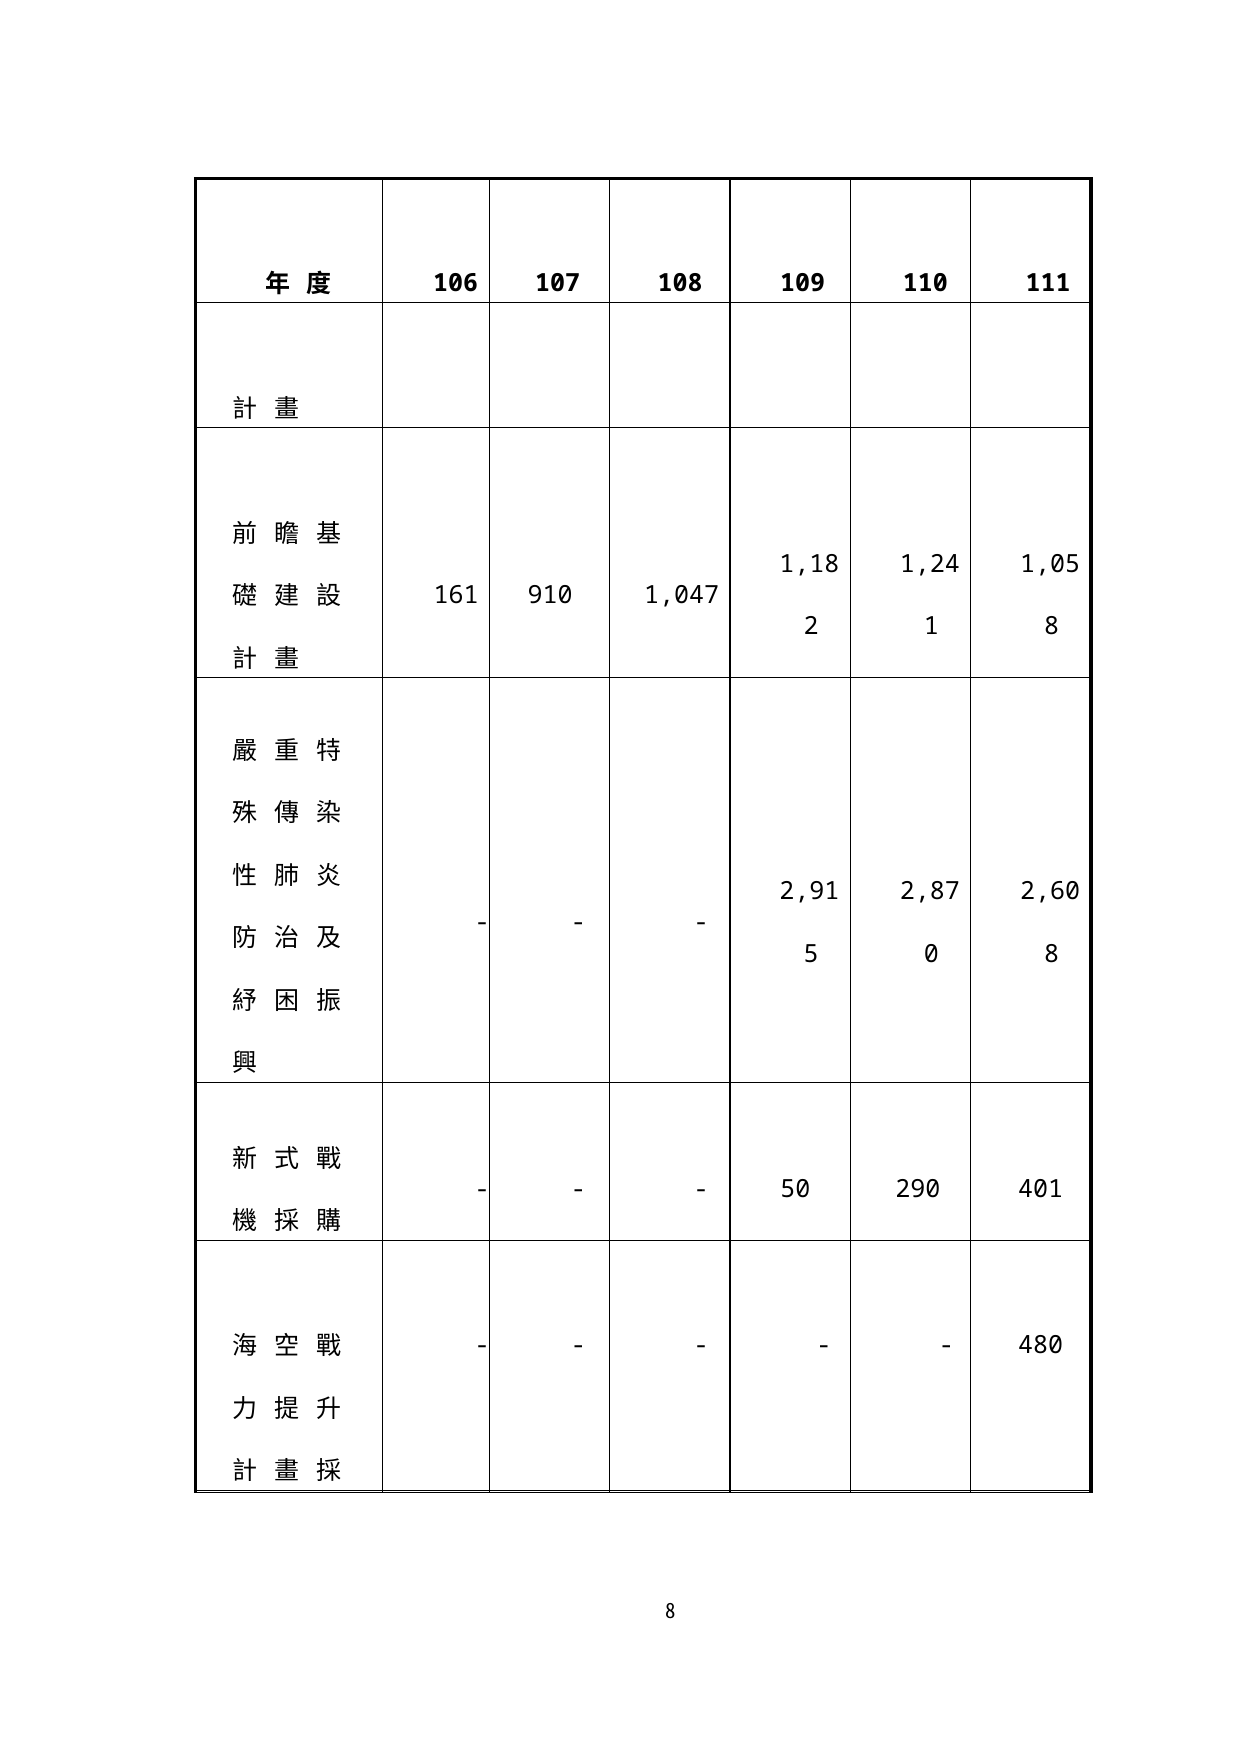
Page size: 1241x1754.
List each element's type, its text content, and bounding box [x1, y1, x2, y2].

table_cell - [610, 1083, 729, 1240]
table_cell - [490, 1083, 609, 1240]
table_cell 161 [383, 428, 489, 677]
table_cell [490, 303, 609, 427]
table_cell 1,058 [971, 428, 1089, 677]
table_header 111 [971, 180, 1089, 302]
table_cell 2,608 [971, 678, 1089, 1082]
table_cell - [383, 678, 489, 1082]
table_cell - [971, 303, 1089, 427]
table_header 107 [490, 180, 609, 302]
table_cell - [731, 303, 850, 427]
table_header 年度 [197, 180, 382, 302]
table_cell - [731, 1241, 850, 1490]
table_cell 1,182 [731, 428, 850, 677]
table_cell - [610, 1241, 729, 1490]
table_header 108 [610, 180, 729, 302]
table_cell - [490, 1241, 609, 1490]
table_cell 海空戰力提升計畫採 [197, 1241, 382, 1490]
table_cell - [490, 678, 609, 1082]
table_header 109 [731, 180, 850, 302]
table_cell 嚴重特殊傳染性肺炎防治及紓困振興 [197, 678, 382, 1082]
table_cell 910 [490, 428, 609, 677]
table_cell - [383, 1083, 489, 1240]
table_cell 2,870 [851, 678, 970, 1082]
table_cell - [383, 1241, 489, 1490]
table_cell [383, 303, 489, 427]
table_cell - [851, 1241, 970, 1490]
table_cell 1,241 [851, 428, 970, 677]
table_cell 2,915 [731, 678, 850, 1082]
table_cell 290 [851, 1083, 970, 1240]
table_cell [610, 303, 729, 427]
table_header 110 [851, 180, 970, 302]
table_cell - [610, 678, 729, 1082]
table_cell 1,047 [610, 428, 729, 677]
table_cell - [851, 303, 970, 427]
table_header 106 [383, 180, 489, 302]
table_cell 50 [731, 1083, 850, 1240]
table_cell 480 [971, 1241, 1089, 1490]
table_cell 前瞻基礎建設計畫 [197, 428, 382, 677]
table_cell 新式戰機採購 [197, 1083, 382, 1240]
table_cell 計畫 [197, 303, 382, 427]
table_cell 401 [971, 1083, 1089, 1240]
